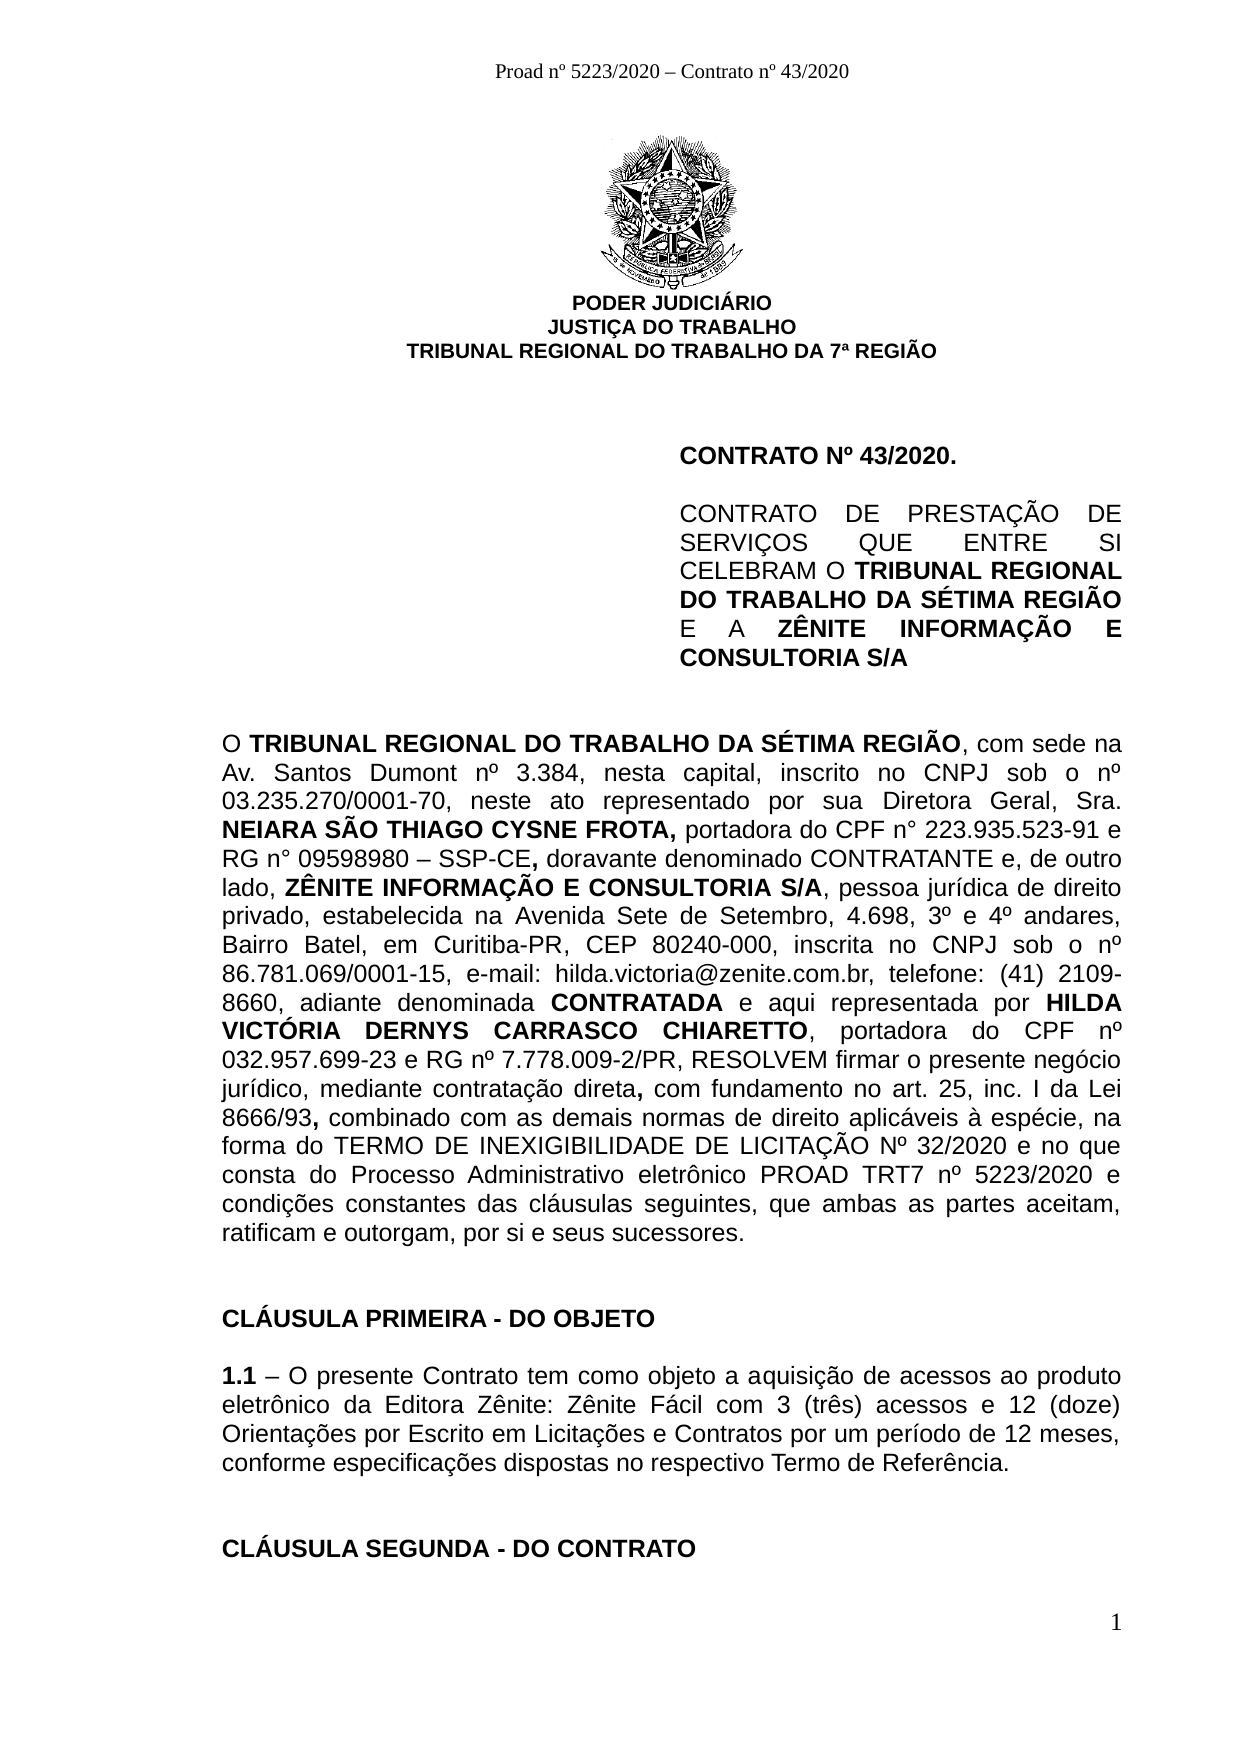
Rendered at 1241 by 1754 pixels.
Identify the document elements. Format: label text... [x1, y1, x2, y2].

text CLÁUSULA PRIMEIRA - DO OBJETO [222, 1304, 1122, 1333]
text TRIBUNAL REGIONAL DO TRABALHO DA 7ª REGIÃO [222, 339, 1122, 363]
text JUSTIÇA DO TRABALHO [222, 315, 1122, 339]
text O TRIBUNAL REGIONAL DO TRABALHO DA SÉTIMA REGIÃO, com sede na Av. Santos Dumont nº 3.384, nesta capital, inscrito no CNPJ sob o nº 03.235.270/0001-70, neste ato representado por sua Diretora Geral, Sra. NEIARA SÃO THIAGO CYSNE FROTA, portadora do CPF n° 223.935.523-91 e RG n° 09598980 – SSP-CE, doravante denominado CONTRATANTE e, de outro lado, ZÊNITE INFORMAÇÃO E CONSULTORIA S/A, pessoa jurídica de direito privado, estabelecida na Avenida Sete de Setembro, 4.698, 3º e 4º andares, Bairro Batel, em Curitiba-PR, CEP 80240-000, inscrita no CNPJ sob o nº 86.781.069/0001-15, e-mail: hilda.victoria@zenite.com.br, telefone: (41) 2109-8660, adiante denominada CONTRATADA e aqui representada por HILDA VICTÓRIA DERNYS CARRASCO CHIARETTO, portadora do CPF nº 032.957.699-23 e RG nº 7.778.009-2/PR, RESOLVEM firmar o presente negócio jurídico, mediante contratação direta, com fundamento no art. 25, inc. I da Lei 8666/93, combinado com as demais normas de direito aplicáveis à espécie, na forma do TERMO DE INEXIGIBILIDADE DE LICITAÇÃO Nº 32/2020 e no que consta do Processo Administrativo eletrônico PROAD TRT7 nº 5223/2020 e condições constantes das cláusulas seguintes, que ambas as partes aceitam, ratificam e outorgam, por si e seus sucessores. [222, 729, 1122, 1246]
text CLÁUSULA SEGUNDA - DO CONTRATO [222, 1534, 1122, 1563]
text 1.1 – O presente Contrato tem como objeto a aquisição de acessos ao produto eletrônico da Editora Zênite: Zênite Fácil com 3 (três) acessos e 12 (doze) Orientações por Escrito em Licitações e Contratos por um período de 12 meses, conforme especificações dispostas no respectivo Termo de Referência. [222, 1361, 1122, 1476]
text CONTRATO DE PRESTAÇÃO DE SERVIÇOS QUE ENTRE SI CELEBRAM O TRIBUNAL REGIONAL DO TRABALHO DA SÉTIMA REGIÃO E A ZÊNITE INFORMAÇÃO E CONSULTORIA S/A [679, 499, 1122, 671]
text CONTRATO Nº 43/2020. [679, 441, 1122, 470]
text PODER JUDICIÁRIO [222, 291, 1122, 315]
